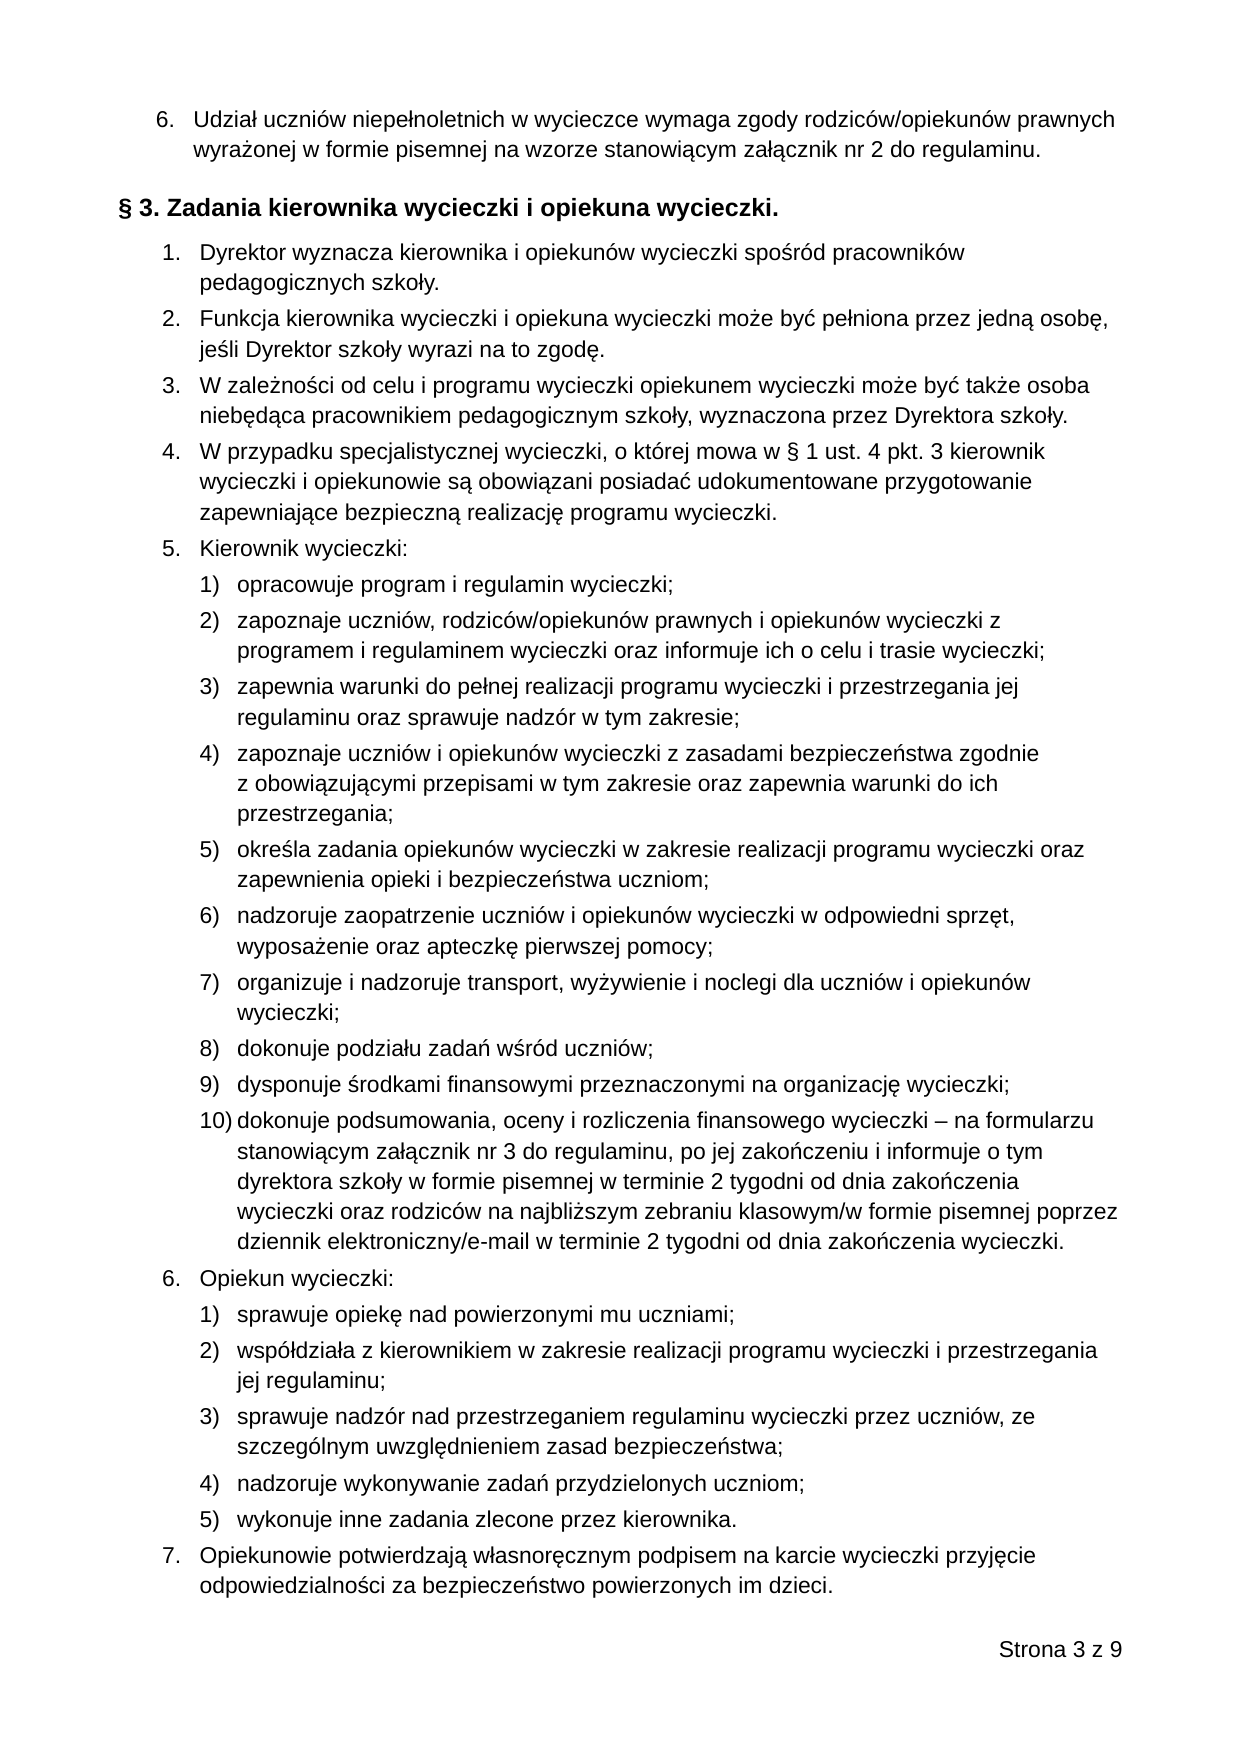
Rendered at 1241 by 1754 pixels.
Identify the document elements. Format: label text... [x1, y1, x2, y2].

list wykonuje inne zadania zlecone przez kierownika. [199, 1506, 1122, 1532]
list sprawuje nadzór nad przestrzeganiem regulaminu wycieczki przez uczniów, ze szczególnym uwzględnieniem zasad bezpieczeństwa; [199, 1403, 1122, 1460]
list zapewnia warunki do pełnej realizacji programu wycieczki i przestrzegania jej regulaminu oraz sprawuje nadzór w tym zakresie; [199, 673, 1122, 730]
list opracowuje program i regulamin wycieczki; [199, 571, 1122, 597]
list zapoznaje uczniów i opiekunów wycieczki z zasadami bezpieczeństwa zgodnie z obowiązującymi przepisami w tym zakresie oraz zapewnia warunki do ich przestrzegania; [199, 739, 1122, 826]
list określa zadania opiekunów wycieczki w zakresie realizacji programu wycieczki oraz zapewnienia opieki i bezpieczeństwa uczniom; [199, 836, 1122, 893]
list W zależności od celu i programu wycieczki opiekunem wycieczki może być także osoba niebędąca pracownikiem pedagogicznym szkoły, wyznaczona przez Dyrektora szkoły. [162, 372, 1122, 428]
list dysponuje środkami finansowymi przeznaczonymi na organizację wycieczki; [199, 1071, 1122, 1098]
subtitle § 3. Zadania kierownika wycieczki i opiekuna wycieczki. [118, 193, 1122, 222]
list organizuje i nadzoruje transport, wyżywienie i noclegi dla uczniów i opiekunów wycieczki; [199, 969, 1122, 1025]
list dokonuje podziału zadań wśród uczniów; [199, 1035, 1122, 1062]
list nadzoruje wykonywanie zadań przydzielonych uczniom; [199, 1469, 1122, 1496]
list nadzoruje zaopatrzenie uczniów i opiekunów wycieczki w odpowiedni sprzęt, wyposażenie oraz apteczkę pierwszej pomocy; [199, 902, 1122, 959]
list Opiekunowie potwierdzają własnoręcznym podpisem na karcie wycieczki przyjęcie odpowiedzialności za bezpieczeństwo powierzonych im dzieci. [162, 1542, 1122, 1598]
list Funkcja kierownika wycieczki i opiekuna wycieczki może być pełniona przez jedną osobę, jeśli Dyrektor szkoły wyrazi na to zgodę. [162, 305, 1122, 362]
list współdziała z kierownikiem w zakresie realizacji programu wycieczki i przestrzegania jej regulaminu; [199, 1337, 1122, 1393]
list Kierownik wycieczki: [162, 534, 1122, 561]
list W przypadku specjalistycznej wycieczki, o której mowa w § 1 ust. 4 pkt. 3 kierownik wycieczki i opiekunowie są obowiązani posiadać udokumentowane przygotowanie zapewniające bezpieczną realizację programu wycieczki. [162, 438, 1122, 525]
list sprawuje opiekę nad powierzonymi mu uczniami; [199, 1301, 1122, 1327]
list Dyrektor wyznacza kierownika i opiekunów wycieczki spośród pracowników pedagogicznych szkoły. [162, 239, 1122, 296]
list Opiekun wycieczki: [162, 1264, 1122, 1291]
list Udział uczniów niepełnoletnich w wycieczce wymaga zgody rodziców/opiekunów prawnych wyrażonej w formie pisemnej na wzorze stanowiącym załącznik nr 2 do regulaminu. [156, 106, 1122, 163]
list zapoznaje uczniów, rodziców/opiekunów prawnych i opiekunów wycieczki z programem i regulaminem wycieczki oraz informuje ich o celu i trasie wycieczki; [199, 607, 1122, 663]
list dokonuje podsumowania, oceny i rozliczenia finansowego wycieczki – na formularzu stanowiącym załącznik nr 3 do regulaminu, po jej zakończeniu i informuje o tym dyrektora szkoły w formie pisemnej w terminie 2 tygodni od dnia zakończenia wycieczki oraz rodziców na najbliższym zebraniu klasowym/w formie pisemnej poprzez dziennik elektroniczny/e-mail w terminie 2 tygodni od dnia zakończenia wycieczki. [199, 1107, 1122, 1255]
